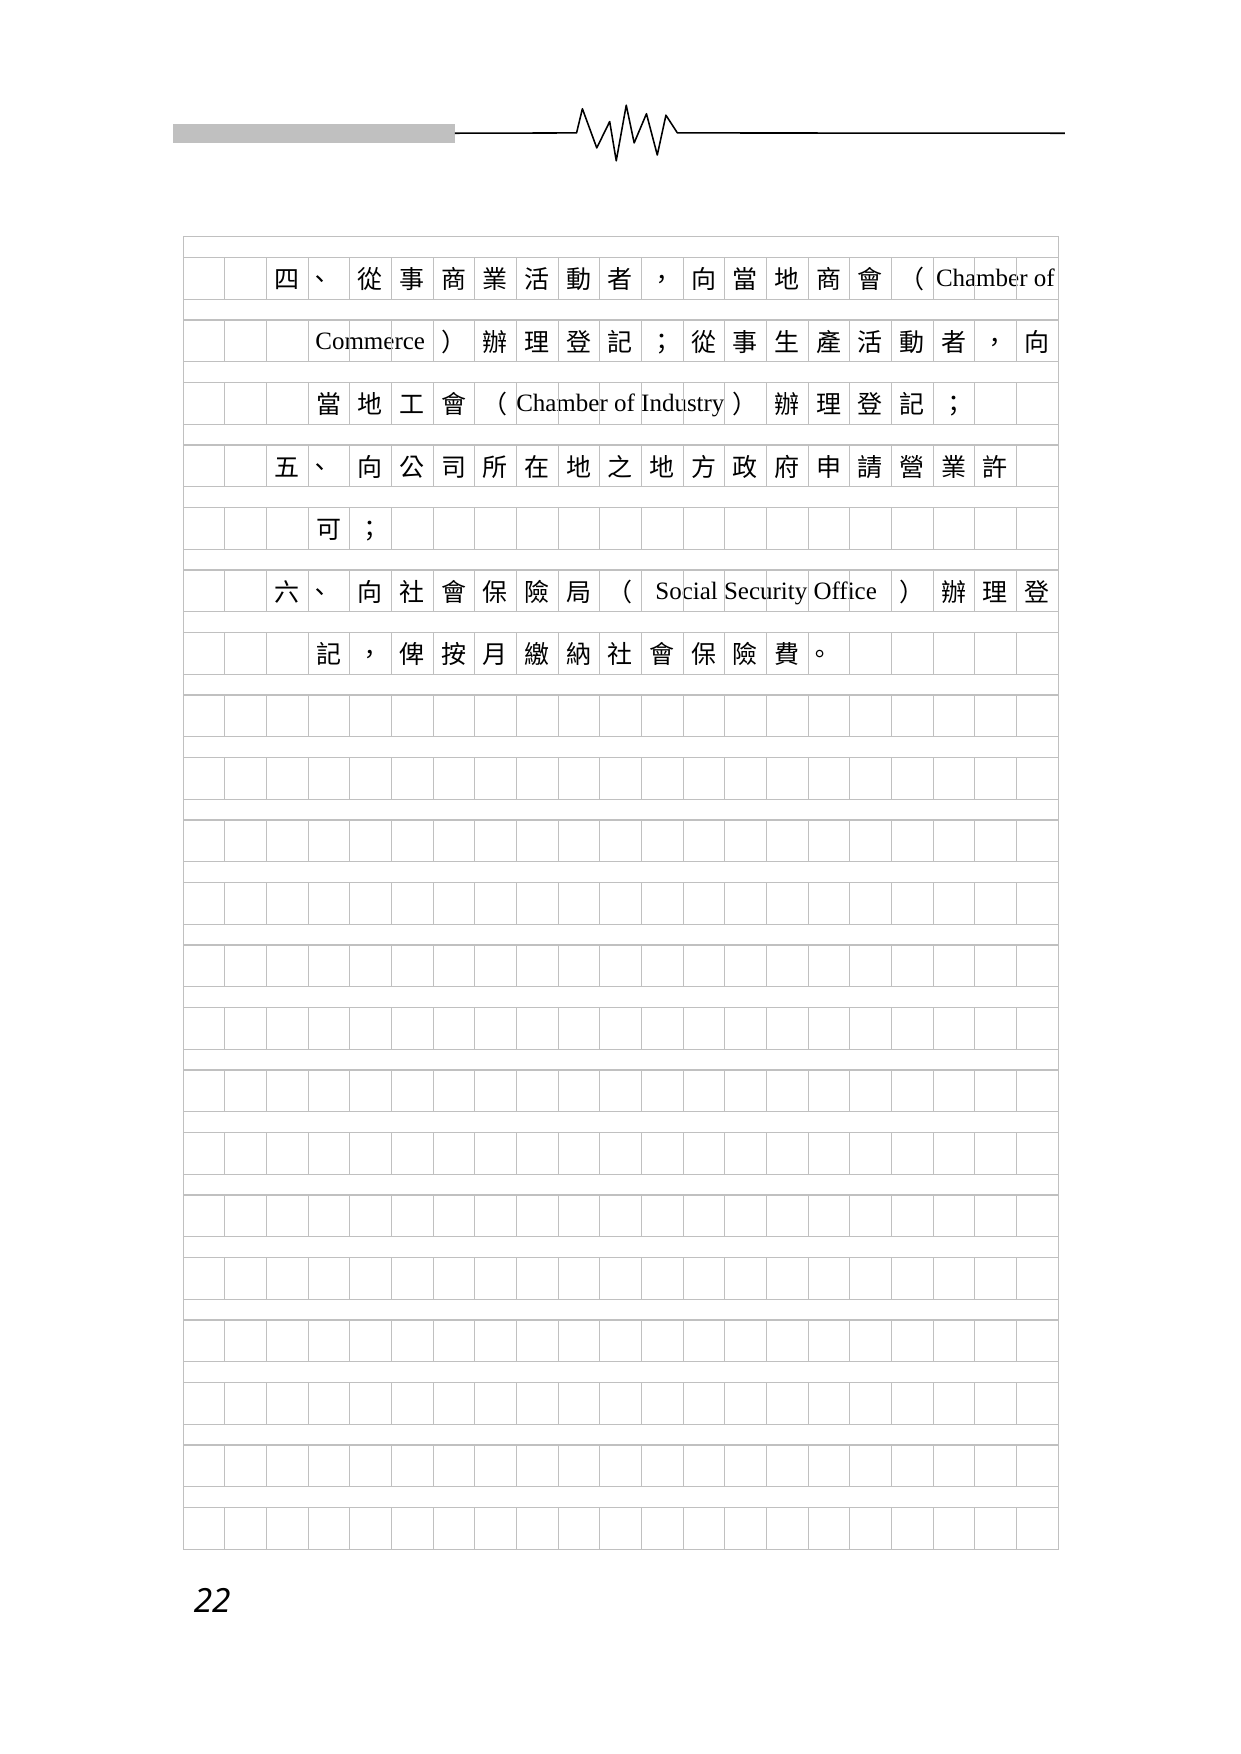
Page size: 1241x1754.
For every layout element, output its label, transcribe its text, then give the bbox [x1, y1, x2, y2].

text [232, 446, 266, 486]
text 營 [892, 446, 933, 486]
text [767, 508, 808, 549]
text [892, 508, 933, 549]
text 四、從事商業活動者，向當地商會（Chamber of Commerce）辦理登記；從事生產活動者，向當地工會（Chamber of Industry）辦理登記； [600, 383, 641, 424]
text [809, 508, 849, 549]
text 四、從事商業活動者，向當地商會（Chamber of Commerce）辦理登記；從事生產活動者，向當地工會（Chamber of Industry）辦理登記； [725, 258, 766, 299]
text 四、從事商業活動者，向當地商會（Chamber of Commerce）辦理登記；從事生產活動者，向當地工會（Chamber of Industry）辦理登記； [309, 321, 349, 361]
text 四、從事商業活動者，向當地商會（Chamber of Commerce）辦理登記；從事生產活動者，向當地工會（Chamber of Industry）辦理登記； [350, 321, 391, 361]
text 六、向社會保險局（Social Security Office）辦理登記，俾按月繳納社會保險費。 [517, 571, 558, 611]
text 六、向社會保險局（Social Security Office）辦理登記，俾按月繳納社會保險費。 [1017, 571, 1058, 611]
text 政 [725, 446, 766, 486]
text 四、從事商業活動者，向當地商會（Chamber of Commerce）辦理登記；從事生產活動者，向當地工會（Chamber of Industry）辦理登記； [434, 383, 474, 424]
text [600, 508, 641, 549]
text 六、向社會保險局（Social Security Office）辦理登記，俾按月繳納社會保險費。 [309, 571, 349, 611]
text [1017, 508, 1058, 549]
text 六、向社會保險局（Social Security Office）辦理登記，俾按月繳納社會保險費。 [767, 571, 808, 611]
text 四、從事商業活動者，向當地商會（Chamber of Commerce）辦理登記；從事生產活動者，向當地工會（Chamber of Industry）辦理登記； [850, 383, 891, 424]
text 六、向社會保險局（Social Security Office）辦理登記，俾按月繳納社會保險費。 [850, 633, 891, 674]
text 請 [850, 446, 891, 486]
text 六、向社會保險局（Social Security Office）辦理登記，俾按月繳納社會保險費。 [850, 571, 891, 611]
text 四、從事商業活動者，向當地商會（Chamber of Commerce）辦理登記；從事生產活動者，向當地工會（Chamber of Industry）辦理登記； [392, 258, 433, 299]
text [232, 425, 1058, 444]
text 四、從事商業活動者，向當地商會（Chamber of Commerce）辦理登記；從事生產活動者，向當地工會（Chamber of Industry）辦理登記； [934, 258, 974, 299]
text 四、從事商業活動者，向當地商會（Chamber of Commerce）辦理登記；從事生產活動者，向當地工會（Chamber of Industry）辦理登記； [267, 383, 308, 424]
text 四、從事商業活動者，向當地商會（Chamber of Commerce）辦理登記；從事生產活動者，向當地工會（Chamber of Industry）辦理登記； [892, 321, 933, 361]
text 四、從事商業活動者，向當地商會（Chamber of Commerce）辦理登記；從事生產活動者，向當地工會（Chamber of Industry）辦理登記； [267, 258, 308, 299]
text 方 [684, 446, 724, 486]
text 四、從事商業活動者，向當地商會（Chamber of Commerce）辦理登記；從事生產活動者，向當地工會（Chamber of Industry）辦理登記； [642, 383, 683, 424]
text 四、從事商業活動者，向當地商會（Chamber of Commerce）辦理登記；從事生產活動者，向當地工會（Chamber of Industry）辦理登記； [725, 321, 766, 361]
text 六、向社會保險局（Social Security Office）辦理登記，俾按月繳納社會保險費。 [642, 571, 683, 611]
text 四、從事商業活動者，向當地商會（Chamber of Commerce）辦理登記；從事生產活動者，向當地工會（Chamber of Industry）辦理登記； [809, 321, 849, 361]
text [725, 508, 766, 549]
text 四、從事商業活動者，向當地商會（Chamber of Commerce）辦理登記；從事生產活動者，向當地工會（Chamber of Industry）辦理登記； [934, 383, 974, 424]
text 六、向社會保險局（Social Security Office）辦理登記，俾按月繳納社會保險費。 [392, 571, 433, 611]
text 四、從事商業活動者，向當地商會（Chamber of Commerce）辦理登記；從事生產活動者，向當地工會（Chamber of Industry）辦理登記； [1017, 383, 1058, 424]
text 四、從事商業活動者，向當地商會（Chamber of Commerce）辦理登記；從事生產活動者，向當地工會（Chamber of Industry）辦理登記； [350, 258, 391, 299]
text 六、向社會保險局（Social Security Office）辦理登記，俾按月繳納社會保險費。 [475, 633, 516, 674]
text 在 [517, 446, 558, 486]
text [232, 487, 1058, 507]
text 六、向社會保險局（Social Security Office）辦理登記，俾按月繳納社會保險費。 [809, 571, 849, 611]
text 四、從事商業活動者，向當地商會（Chamber of Commerce）辦理登記；從事生產活動者，向當地工會（Chamber of Industry）辦理登記； [684, 321, 724, 361]
text 六、向社會保險局（Social Security Office）辦理登記，俾按月繳納社會保險費。 [809, 633, 849, 674]
text 四、從事商業活動者，向當地商會（Chamber of Commerce）辦理登記；從事生產活動者，向當地工會（Chamber of Industry）辦理登記； [600, 321, 641, 361]
text 六、向社會保險局（Social Security Office）辦理登記，俾按月繳納社會保險費。 [392, 633, 433, 674]
text 四、從事商業活動者，向當地商會（Chamber of Commerce）辦理登記；從事生產活動者，向當地工會（Chamber of Industry）辦理登記； [767, 258, 808, 299]
text 四、從事商業活動者，向當地商會（Chamber of Commerce）辦理登記；從事生產活動者，向當地工會（Chamber of Industry）辦理登記； [642, 321, 683, 361]
text 六、向社會保險局（Social Security Office）辦理登記，俾按月繳納社會保險費。 [892, 571, 933, 611]
text 四、從事商業活動者，向當地商會（Chamber of Commerce）辦理登記；從事生產活動者，向當地工會（Chamber of Industry）辦理登記； [767, 321, 808, 361]
text 六、向社會保險局（Social Security Office）辦理登記，俾按月繳納社會保險費。 [642, 633, 683, 674]
text 四、從事商業活動者，向當地商會（Chamber of Commerce）辦理登記；從事生產活動者，向當地工會（Chamber of Industry）辦理登記； [559, 383, 599, 424]
text 業 [934, 446, 974, 486]
text 所 [475, 446, 516, 486]
text 四、從事商業活動者，向當地商會（Chamber of Commerce）辦理登記；從事生產活動者，向當地工會（Chamber of Industry）辦理登記； [517, 383, 558, 424]
text 四、從事商業活動者，向當地商會（Chamber of Commerce）辦理登記；從事生產活動者，向當地工會（Chamber of Industry）辦理登記； [600, 258, 641, 299]
text 四、從事商業活動者，向當地商會（Chamber of Commerce）辦理登記；從事生產活動者，向當地工會（Chamber of Industry）辦理登記； [850, 321, 891, 361]
text 四、從事商業活動者，向當地商會（Chamber of Commerce）辦理登記；從事生產活動者，向當地工會（Chamber of Industry）辦理登記； [517, 321, 558, 361]
text 六、向社會保險局（Social Security Office）辦理登記，俾按月繳納社會保險費。 [725, 633, 766, 674]
text 六、向社會保險局（Social Security Office）辦理登記，俾按月繳納社會保險費。 [1017, 633, 1058, 674]
text 可 [309, 508, 349, 549]
text [1017, 446, 1058, 486]
text 四、從事商業活動者，向當地商會（Chamber of Commerce）辦理登記；從事生產活動者，向當地工會（Chamber of Industry）辦理登記； [559, 321, 599, 361]
text 四、從事商業活動者，向當地商會（Chamber of Commerce）辦理登記；從事生產活動者，向當地工會（Chamber of Industry）辦理登記； [475, 383, 516, 424]
text 四、從事商業活動者，向當地商會（Chamber of Commerce）辦理登記；從事生產活動者，向當地工會（Chamber of Industry）辦理登記； [232, 237, 1058, 257]
text 四、從事商業活動者，向當地商會（Chamber of Commerce）辦理登記；從事生產活動者，向當地工會（Chamber of Industry）辦理登記； [309, 383, 349, 424]
text [642, 508, 683, 549]
text 四、從事商業活動者，向當地商會（Chamber of Commerce）辦理登記；從事生產活動者，向當地工會（Chamber of Industry）辦理登記； [1017, 321, 1058, 361]
text [975, 508, 1016, 549]
text 六、向社會保險局（Social Security Office）辦理登記，俾按月繳納社會保險費。 [232, 612, 1058, 632]
text 六、向社會保險局（Social Security Office）辦理登記，俾按月繳納社會保險費。 [767, 633, 808, 674]
text [392, 508, 433, 549]
text 六、向社會保險局（Social Security Office）辦理登記，俾按月繳納社會保險費。 [232, 633, 266, 674]
text 四、從事商業活動者，向當地商會（Chamber of Commerce）辦理登記；從事生產活動者，向當地工會（Chamber of Industry）辦理登記； [434, 258, 474, 299]
text 向 [350, 446, 391, 486]
text 四、從事商業活動者，向當地商會（Chamber of Commerce）辦理登記；從事生產活動者，向當地工會（Chamber of Industry）辦理登記； [1017, 258, 1058, 299]
text 許 [975, 446, 1016, 486]
text 公 [392, 446, 433, 486]
text 六、向社會保險局（Social Security Office）辦理登記，俾按月繳納社會保險費。 [517, 633, 558, 674]
text 六、向社會保險局（Social Security Office）辦理登記，俾按月繳納社會保險費。 [350, 571, 391, 611]
text 六、向社會保險局（Social Security Office）辦理登記，俾按月繳納社會保險費。 [232, 550, 1058, 569]
text 六、向社會保險局（Social Security Office）辦理登記，俾按月繳納社會保險費。 [350, 633, 391, 674]
text 四、從事商業活動者，向當地商會（Chamber of Commerce）辦理登記；從事生產活動者，向當地工會（Chamber of Industry）辦理登記； [850, 258, 891, 299]
text 四、從事商業活動者，向當地商會（Chamber of Commerce）辦理登記；從事生產活動者，向當地工會（Chamber of Industry）辦理登記； [892, 258, 933, 299]
text ； [350, 508, 391, 549]
text 四、從事商業活動者，向當地商會（Chamber of Commerce）辦理登記；從事生產活動者，向當地工會（Chamber of Industry）辦理登記； [975, 258, 1016, 299]
text 四、從事商業活動者，向當地商會（Chamber of Commerce）辦理登記；從事生產活動者，向當地工會（Chamber of Industry）辦理登記； [684, 258, 724, 299]
text 四、從事商業活動者，向當地商會（Chamber of Commerce）辦理登記；從事生產活動者，向當地工會（Chamber of Industry）辦理登記； [232, 300, 1058, 319]
text 六、向社會保險局（Social Security Office）辦理登記，俾按月繳納社會保險費。 [434, 633, 474, 674]
text 六、向社會保險局（Social Security Office）辦理登記，俾按月繳納社會保險費。 [934, 633, 974, 674]
text 六、向社會保險局（Social Security Office）辦理登記，俾按月繳納社會保險費。 [600, 633, 641, 674]
text 之 [600, 446, 641, 486]
text 六、向社會保險局（Social Security Office）辦理登記，俾按月繳納社會保險費。 [267, 633, 308, 674]
text 四、從事商業活動者，向當地商會（Chamber of Commerce）辦理登記；從事生產活動者，向當地工會（Chamber of Industry）辦理登記； [309, 258, 349, 299]
text 六、向社會保險局（Social Security Office）辦理登記，俾按月繳納社會保險費。 [892, 633, 933, 674]
text 四、從事商業活動者，向當地商會（Chamber of Commerce）辦理登記；從事生產活動者，向當地工會（Chamber of Industry）辦理登記； [975, 321, 1016, 361]
text 四、從事商業活動者，向當地商會（Chamber of Commerce）辦理登記；從事生產活動者，向當地工會（Chamber of Industry）辦理登記； [684, 383, 724, 424]
text 四、從事商業活動者，向當地商會（Chamber of Commerce）辦理登記；從事生產活動者，向當地工會（Chamber of Industry）辦理登記； [267, 321, 308, 361]
text 四、從事商業活動者，向當地商會（Chamber of Commerce）辦理登記；從事生產活動者，向當地工會（Chamber of Industry）辦理登記； [975, 383, 1016, 424]
text [934, 508, 974, 549]
text [232, 508, 266, 549]
text 六、向社會保險局（Social Security Office）辦理登記，俾按月繳納社會保險費。 [725, 571, 766, 611]
text 六、向社會保險局（Social Security Office）辦理登記，俾按月繳納社會保險費。 [975, 633, 1016, 674]
text [475, 508, 516, 549]
text [517, 508, 558, 549]
text 、 [309, 446, 349, 486]
text 四、從事商業活動者，向當地商會（Chamber of Commerce）辦理登記；從事生產活動者，向當地工會（Chamber of Industry）辦理登記； [934, 321, 974, 361]
text 四、從事商業活動者，向當地商會（Chamber of Commerce）辦理登記；從事生產活動者，向當地工會（Chamber of Industry）辦理登記； [809, 383, 849, 424]
text 四、從事商業活動者，向當地商會（Chamber of Commerce）辦理登記；從事生產活動者，向當地工會（Chamber of Industry）辦理登記； [475, 321, 516, 361]
text 五 [267, 446, 308, 486]
text 四、從事商業活動者，向當地商會（Chamber of Commerce）辦理登記；從事生產活動者，向當地工會（Chamber of Industry）辦理登記； [434, 321, 474, 361]
text 申 [809, 446, 849, 486]
text 六、向社會保險局（Social Security Office）辦理登記，俾按月繳納社會保險費。 [559, 571, 599, 611]
text 四、從事商業活動者，向當地商會（Chamber of Commerce）辦理登記；從事生產活動者，向當地工會（Chamber of Industry）辦理登記； [232, 362, 1058, 382]
text 四、從事商業活動者，向當地商會（Chamber of Commerce）辦理登記；從事生產活動者，向當地工會（Chamber of Industry）辦理登記； [517, 258, 558, 299]
text 六、向社會保險局（Social Security Office）辦理登記，俾按月繳納社會保險費。 [309, 633, 349, 674]
text 六、向社會保險局（Social Security Office）辦理登記，俾按月繳納社會保險費。 [934, 571, 974, 611]
text 四、從事商業活動者，向當地商會（Chamber of Commerce）辦理登記；從事生產活動者，向當地工會（Chamber of Industry）辦理登記； [725, 383, 766, 424]
text [267, 508, 308, 549]
text 司 [434, 446, 474, 486]
text 四、從事商業活動者，向當地商會（Chamber of Commerce）辦理登記；從事生產活動者，向當地工會（Chamber of Industry）辦理登記； [392, 321, 433, 361]
text 六、向社會保險局（Social Security Office）辦理登記，俾按月繳納社會保險費。 [684, 571, 724, 611]
text 六、向社會保險局（Social Security Office）辦理登記，俾按月繳納社會保險費。 [434, 571, 474, 611]
text 四、從事商業活動者，向當地商會（Chamber of Commerce）辦理登記；從事生產活動者，向當地工會（Chamber of Industry）辦理登記； [642, 258, 683, 299]
text 地 [559, 446, 599, 486]
text 四、從事商業活動者，向當地商會（Chamber of Commerce）辦理登記；從事生產活動者，向當地工會（Chamber of Industry）辦理登記； [559, 258, 599, 299]
text 地 [642, 446, 683, 486]
text 六、向社會保險局（Social Security Office）辦理登記，俾按月繳納社會保險費。 [475, 571, 516, 611]
text 四、從事商業活動者，向當地商會（Chamber of Commerce）辦理登記；從事生產活動者，向當地工會（Chamber of Industry）辦理登記； [475, 258, 516, 299]
text [434, 508, 474, 549]
text 六、向社會保險局（Social Security Office）辦理登記，俾按月繳納社會保險費。 [232, 571, 266, 611]
text [850, 508, 891, 549]
text 六、向社會保險局（Social Security Office）辦理登記，俾按月繳納社會保險費。 [600, 571, 641, 611]
text 四、從事商業活動者，向當地商會（Chamber of Commerce）辦理登記；從事生產活動者，向當地工會（Chamber of Industry）辦理登記； [892, 383, 933, 424]
text 六、向社會保險局（Social Security Office）辦理登記，俾按月繳納社會保險費。 [267, 571, 308, 611]
text 四、從事商業活動者，向當地商會（Chamber of Commerce）辦理登記；從事生產活動者，向當地工會（Chamber of Industry）辦理登記； [767, 383, 808, 424]
text 四、從事商業活動者，向當地商會（Chamber of Commerce）辦理登記；從事生產活動者，向當地工會（Chamber of Industry）辦理登記； [392, 383, 433, 424]
text [684, 508, 724, 549]
text 六、向社會保險局（Social Security Office）辦理登記，俾按月繳納社會保險費。 [975, 571, 1016, 611]
text 四、從事商業活動者，向當地商會（Chamber of Commerce）辦理登記；從事生產活動者，向當地工會（Chamber of Industry）辦理登記； [809, 258, 849, 299]
text 府 [767, 446, 808, 486]
text [559, 508, 599, 549]
text 六、向社會保險局（Social Security Office）辦理登記，俾按月繳納社會保險費。 [559, 633, 599, 674]
text 四、從事商業活動者，向當地商會（Chamber of Commerce）辦理登記；從事生產活動者，向當地工會（Chamber of Industry）辦理登記； [350, 383, 391, 424]
text 六、向社會保險局（Social Security Office）辦理登記，俾按月繳納社會保險費。 [684, 633, 724, 674]
